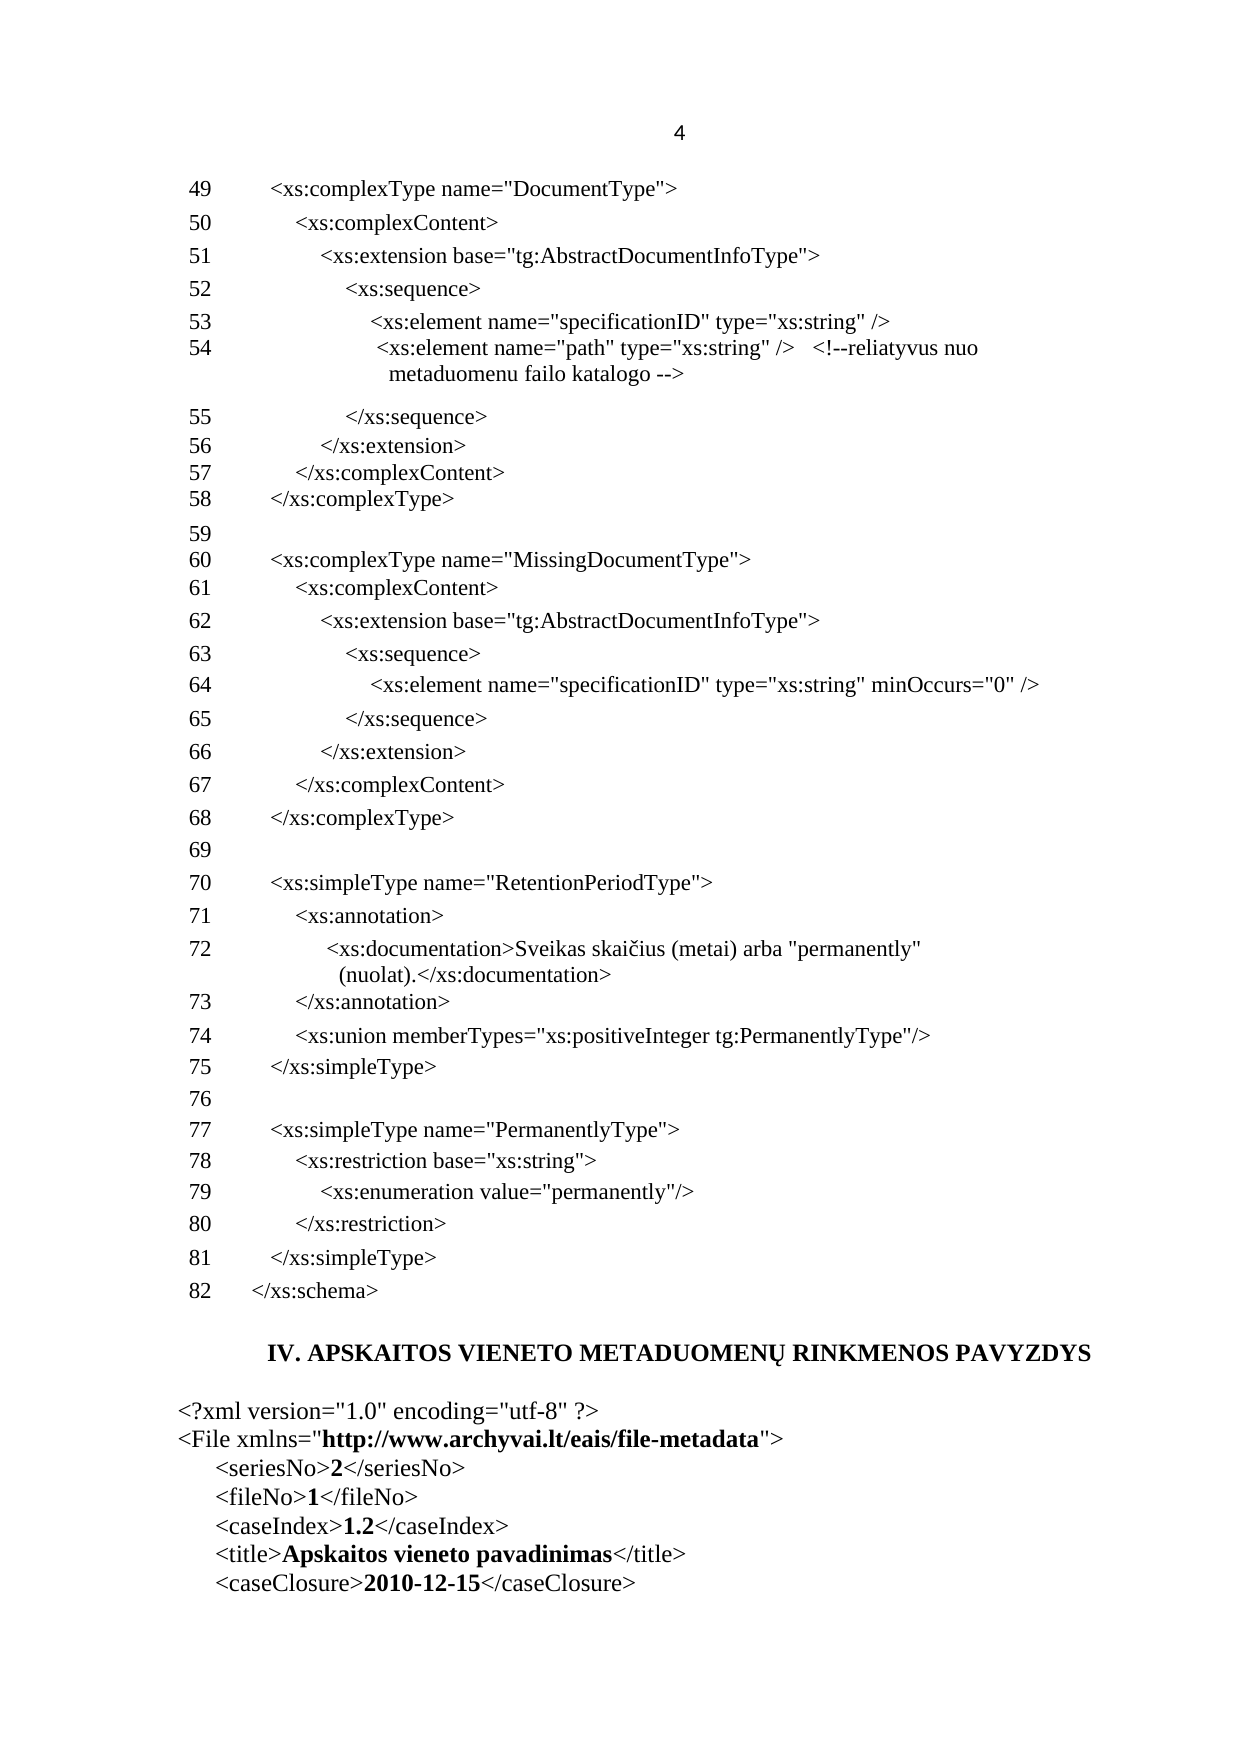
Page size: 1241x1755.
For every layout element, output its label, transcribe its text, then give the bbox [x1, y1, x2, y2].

text <seriesNo>2</seriesNo> [215, 1453, 1181, 1482]
table_cell <xs:element name="specificationID" type="xs:string" minOccurs="0" /> [251, 671, 1122, 705]
table_cell 78 [177, 1147, 251, 1178]
table_cell </xs:simpleType> [251, 1053, 1122, 1084]
text <fileNo>1</fileNo> [215, 1482, 1181, 1511]
table_cell </xs:restriction> [251, 1210, 1122, 1244]
text <?xml version="1.0" encoding="utf-8" ?> [177, 1396, 1181, 1424]
table_cell 73 [177, 988, 251, 1022]
table_cell 58 [177, 485, 251, 519]
table_cell 60 [177, 546, 251, 574]
table_cell 61 [177, 574, 251, 607]
text <File xmlns="http://www.archyvai.lt/eais/file-metadata"> [177, 1424, 1181, 1453]
table_cell <xs:extension base="tg:AbstractDocumentInfoType"> [251, 607, 1122, 640]
table_cell <xs:sequence> [251, 640, 1122, 671]
table_cell [251, 520, 1122, 546]
table_cell 76 [177, 1085, 251, 1116]
table_cell <xs:element name="specificationID" type="xs:string" /> [251, 308, 1122, 334]
table_cell </xs:annotation> [251, 988, 1122, 1022]
table_cell </xs:complexType> [251, 485, 1122, 519]
table_cell 67 [177, 771, 251, 804]
table_cell <xs:complexContent> [251, 209, 1122, 242]
table_cell 81 [177, 1244, 251, 1277]
table_cell <xs:extension base="tg:AbstractDocumentInfoType"> [251, 242, 1122, 275]
table_cell 51 [177, 242, 251, 275]
table_cell [251, 1085, 1122, 1116]
table_cell 57 [177, 459, 251, 485]
table_cell 54 [177, 334, 251, 403]
table_cell 70 [177, 869, 251, 902]
table_cell 74 [177, 1022, 251, 1053]
table_cell <xs:enumeration value="permanently"/> [251, 1178, 1122, 1209]
table_cell 49 [177, 175, 251, 209]
table_cell <xs:simpleType name="PermanentlyType"> [251, 1116, 1122, 1147]
table_cell <xs:union memberTypes="xs:positiveInteger tg:PermanentlyType"/> [251, 1022, 1122, 1053]
table_cell <xs:complexContent> [251, 574, 1122, 607]
table_cell 65 [177, 705, 251, 738]
text <caseClosure>2010-12-15</caseClosure> [215, 1568, 1181, 1597]
table_cell [251, 837, 1122, 869]
table_cell <xs:simpleType name="RetentionPeriodType"> [251, 869, 1122, 902]
table_cell 75 [177, 1053, 251, 1084]
text <title>Apskaitos vieneto pavadinimas</title> [215, 1539, 1181, 1568]
table_cell 80 [177, 1210, 251, 1244]
table_cell 63 [177, 640, 251, 671]
table_cell <xs:element name="path" type="xs:string" /> <!--reliatyvus nuo metaduomenu failo katalogo --> [251, 334, 1122, 403]
table_cell 72 [177, 935, 251, 988]
table_cell </xs:extension> [251, 738, 1122, 771]
table_cell <xs:restriction base="xs:string"> [251, 1147, 1122, 1178]
table_cell <xs:documentation>Sveikas skaičius (metai) arba "permanently" (nuolat).</xs:documentation> [251, 935, 1122, 988]
table_cell 69 [177, 837, 251, 869]
table_cell 53 [177, 308, 251, 334]
table_cell 55 [177, 403, 251, 432]
table_cell </xs:extension> [251, 433, 1122, 459]
table_cell 56 [177, 433, 251, 459]
table_cell 66 [177, 738, 251, 771]
table_cell 68 [177, 804, 251, 837]
table_cell 64 [177, 671, 251, 705]
table_cell 62 [177, 607, 251, 640]
table_cell </xs:sequence> [251, 705, 1122, 738]
table_cell </xs:sequence> [251, 403, 1122, 432]
table_cell 82 [177, 1277, 251, 1309]
table_cell 79 [177, 1178, 251, 1209]
table_cell 52 [177, 275, 251, 308]
table_cell <xs:complexType name="DocumentType"> [251, 175, 1122, 209]
table_cell </xs:simpleType> [251, 1244, 1122, 1277]
table_cell </xs:complexType> [251, 804, 1122, 837]
text <caseIndex>1.2</caseIndex> [215, 1511, 1181, 1539]
table_cell <xs:sequence> [251, 275, 1122, 308]
table_cell 71 [177, 902, 251, 935]
table_cell 59 [177, 520, 251, 546]
text IV. Apskaitos vieneto metaduomenų rinkmenos PAVYZDYS [177, 1338, 1181, 1367]
table_cell 77 [177, 1116, 251, 1147]
table_cell <xs:annotation> [251, 902, 1122, 935]
table_cell <xs:complexType name="MissingDocumentType"> [251, 546, 1122, 574]
table_cell </xs:schema> [251, 1277, 1122, 1309]
table_cell </xs:complexContent> [251, 771, 1122, 804]
table_cell 50 [177, 209, 251, 242]
table_cell </xs:complexContent> [251, 459, 1122, 485]
